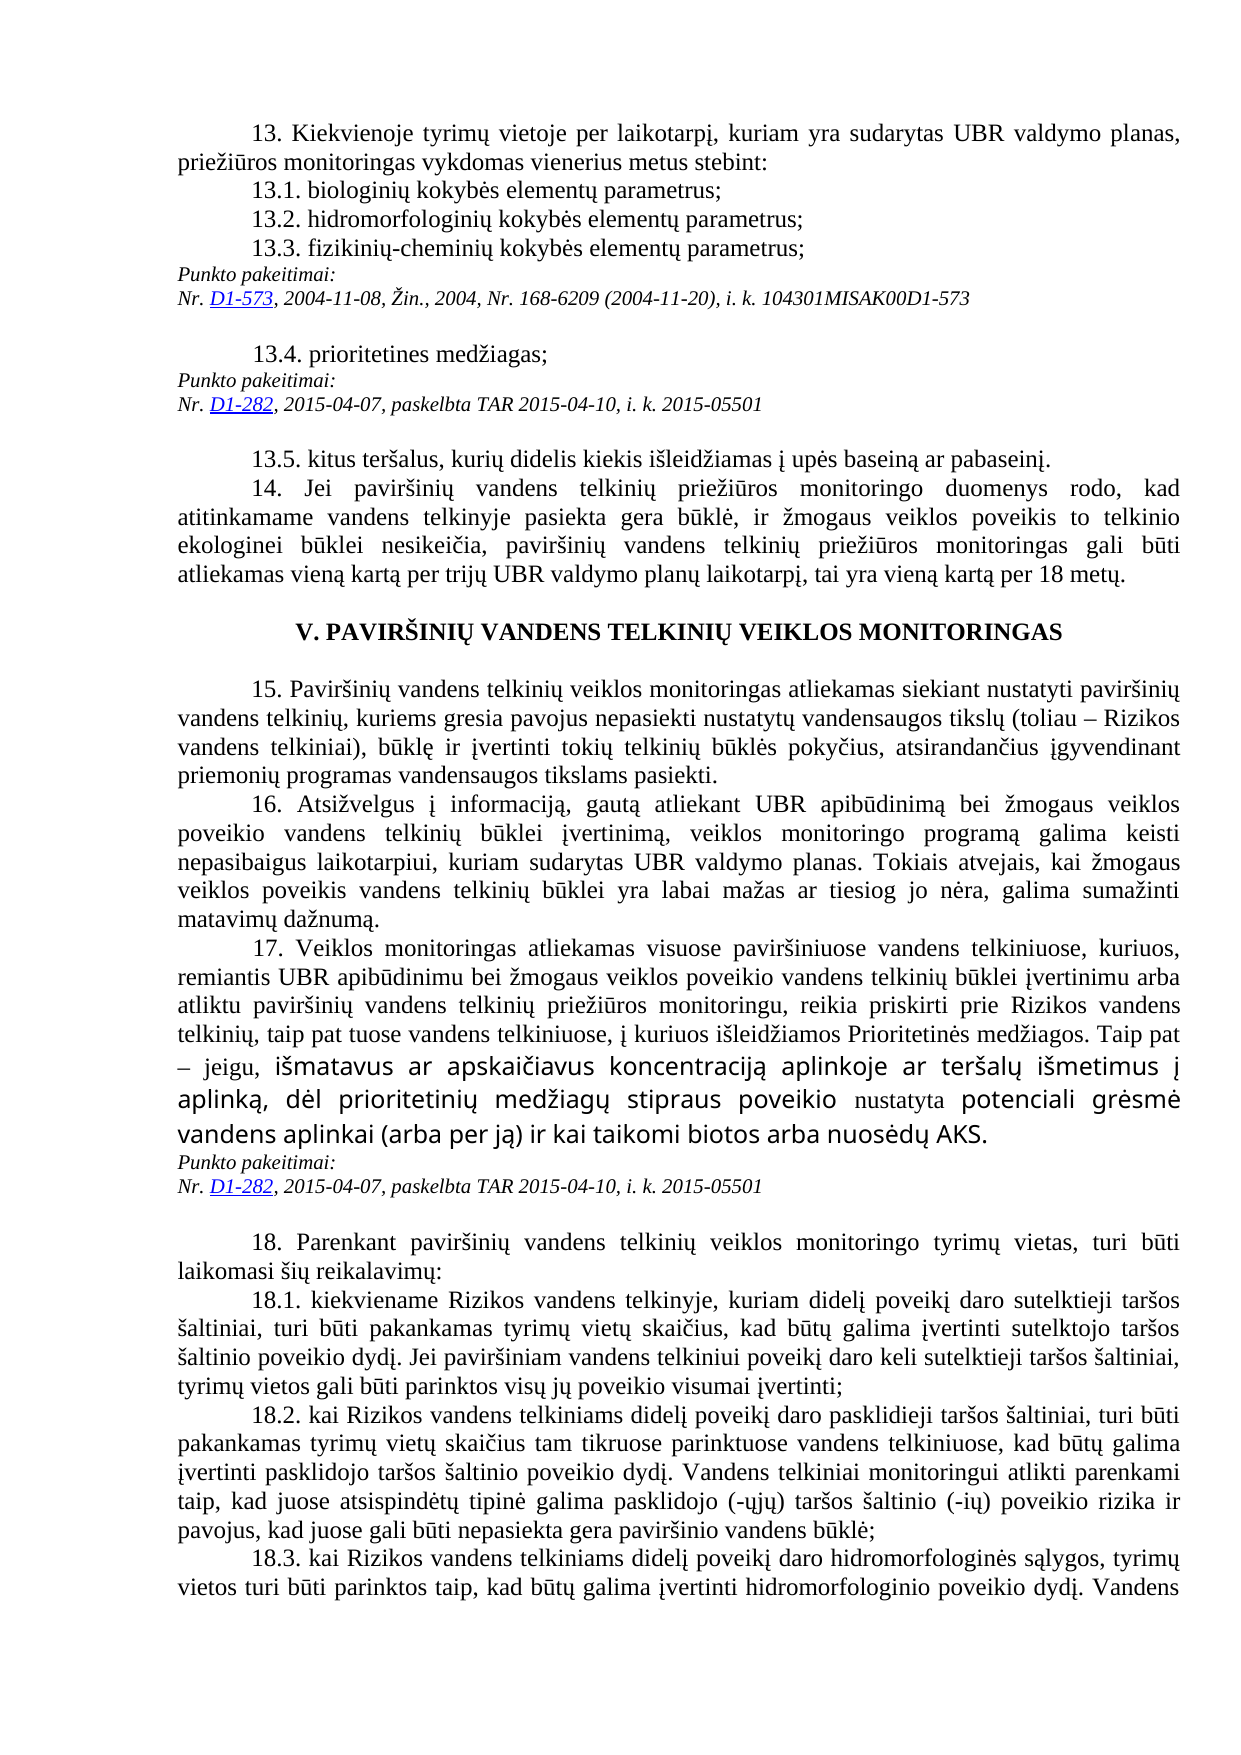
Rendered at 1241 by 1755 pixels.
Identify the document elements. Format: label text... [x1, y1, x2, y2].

text 18.1. kiekviename Rizikos vandens telkinyje, kuriam didelį poveikį daro sutelktieji taršos šaltiniai, turi būti pakankamas tyrimų vietų skaičius, kad būtų galima įvertinti sutelktojo taršos šaltinio poveikio dydį. Jei paviršiniam vandens telkiniui poveikį daro keli sutelktieji taršos šaltiniai, tyrimų vietos gali būti parinktos visų jų poveikio visumai įvertinti; [177, 1285, 1181, 1400]
text V. PAVIRŠINIŲ VANDENS TELKINIŲ VEIKLOS MONITORINGAS [177, 617, 1181, 646]
text 13.3. fizikinių-cheminių kokybės elementų parametrus; [177, 233, 1181, 262]
text Punkto pakeitimai: [177, 262, 1181, 286]
text 13.4. prioritetines medžiagas; [177, 339, 1181, 367]
text 13.1. biologinių kokybės elementų parametrus; [177, 176, 1181, 204]
text 17. Veiklos monitoringas atliekamas visuose paviršiniuose vandens telkiniuose, kuriuos, remiantis UBR apibūdinimu bei žmogaus veiklos poveikio vandens telkinių būklei įvertinimu arba atliktu paviršinių vandens telkinių priežiūros monitoringu, reikia priskirti prie Rizikos vandens telkinių, taip pat tuose vandens telkiniuose, į kuriuos išleidžiamos Prioritetinės medžiagos. Taip pat – jeigu, išmatavus ar apskaičiavus koncentraciją aplinkoje ar teršalų išmetimus į aplinką, dėl prioritetinių medžiagų stipraus poveikio nustatyta potenciali grėsmė vandens aplinkai (arba per ją) ir kai taikomi biotos arba nuosėdų AKS. [177, 933, 1181, 1150]
text 13. Kiekvienoje tyrimų vietoje per laikotarpį, kuriam yra sudarytas UBR valdymo planas, priežiūros monitoringas vykdomas vienerius metus stebint: [177, 118, 1181, 176]
text 18.2. kai Rizikos vandens telkiniams didelį poveikį daro pasklidieji taršos šaltiniai, turi būti pakankamas tyrimų vietų skaičius tam tikruose parinktuose vandens telkiniuose, kad būtų galima įvertinti pasklidojo taršos šaltinio poveikio dydį. Vandens telkiniai monitoringui atlikti parenkami taip, kad juose atsispindėtų tipinė galima pasklidojo (-ųjų) taršos šaltinio (-ių) poveikio rizika ir pavojus, kad juose gali būti nepasiekta gera paviršinio vandens būklė; [177, 1400, 1181, 1543]
text 13.2. hidromorfologinių kokybės elementų parametrus; [177, 204, 1181, 233]
text Punkto pakeitimai: [177, 1150, 1181, 1174]
text 15. Paviršinių vandens telkinių veiklos monitoringas atliekamas siekiant nustatyti paviršinių vandens telkinių, kuriems gresia pavojus nepasiekti nustatytų vandensaugos tikslų (toliau – Rizikos vandens telkiniai), būklę ir įvertinti tokių telkinių būklės pokyčius, atsirandančius įgyvendinant priemonių programas vandensaugos tikslams pasiekti. [177, 674, 1181, 789]
text Nr. D1-282, 2015-04-07, paskelbta TAR 2015-04-10, i. k. 2015-05501 [177, 392, 1181, 416]
text Punkto pakeitimai: [177, 367, 1181, 392]
text 14. Jei paviršinių vandens telkinių priežiūros monitoringo duomenys rodo, kad atitinkamame vandens telkinyje pasiekta gera būklė, ir žmogaus veiklos poveikis to telkinio ekologinei būklei nesikeičia, paviršinių vandens telkinių priežiūros monitoringas gali būti atliekamas vieną kartą per trijų UBR valdymo planų laikotarpį, tai yra vieną kartą per 18 metų. [177, 473, 1181, 588]
text 18.3. kai Rizikos vandens telkiniams didelį poveikį daro hidromorfologinės sąlygos, tyrimų vietos turi būti parinktos taip, kad būtų galima įvertinti hidromorfologinio poveikio dydį. Vandens [177, 1543, 1181, 1601]
text Nr. D1-282, 2015-04-07, paskelbta TAR 2015-04-10, i. k. 2015-05501 [177, 1174, 1181, 1198]
text 18. Parenkant paviršinių vandens telkinių veiklos monitoringo tyrimų vietas, turi būti laikomasi šių reikalavimų: [177, 1227, 1181, 1285]
text 13.5. kitus teršalus, kurių didelis kiekis išleidžiamas į upės baseiną ar pabaseinį. [177, 444, 1181, 473]
text Nr. D1-573, 2004-11-08, Žin., 2004, Nr. 168-6209 (2004-11-20), i. k. 104301MISAK00D1-573 [177, 286, 1181, 310]
text 16. Atsižvelgus į informaciją, gautą atliekant UBR apibūdinimą bei žmogaus veiklos poveikio vandens telkinių būklei įvertinimą, veiklos monitoringo programą galima keisti nepasibaigus laikotarpiui, kuriam sudarytas UBR valdymo planas. Tokiais atvejais, kai žmogaus veiklos poveikis vandens telkinių būklei yra labai mažas ar tiesiog jo nėra, galima sumažinti matavimų dažnumą. [177, 789, 1181, 933]
